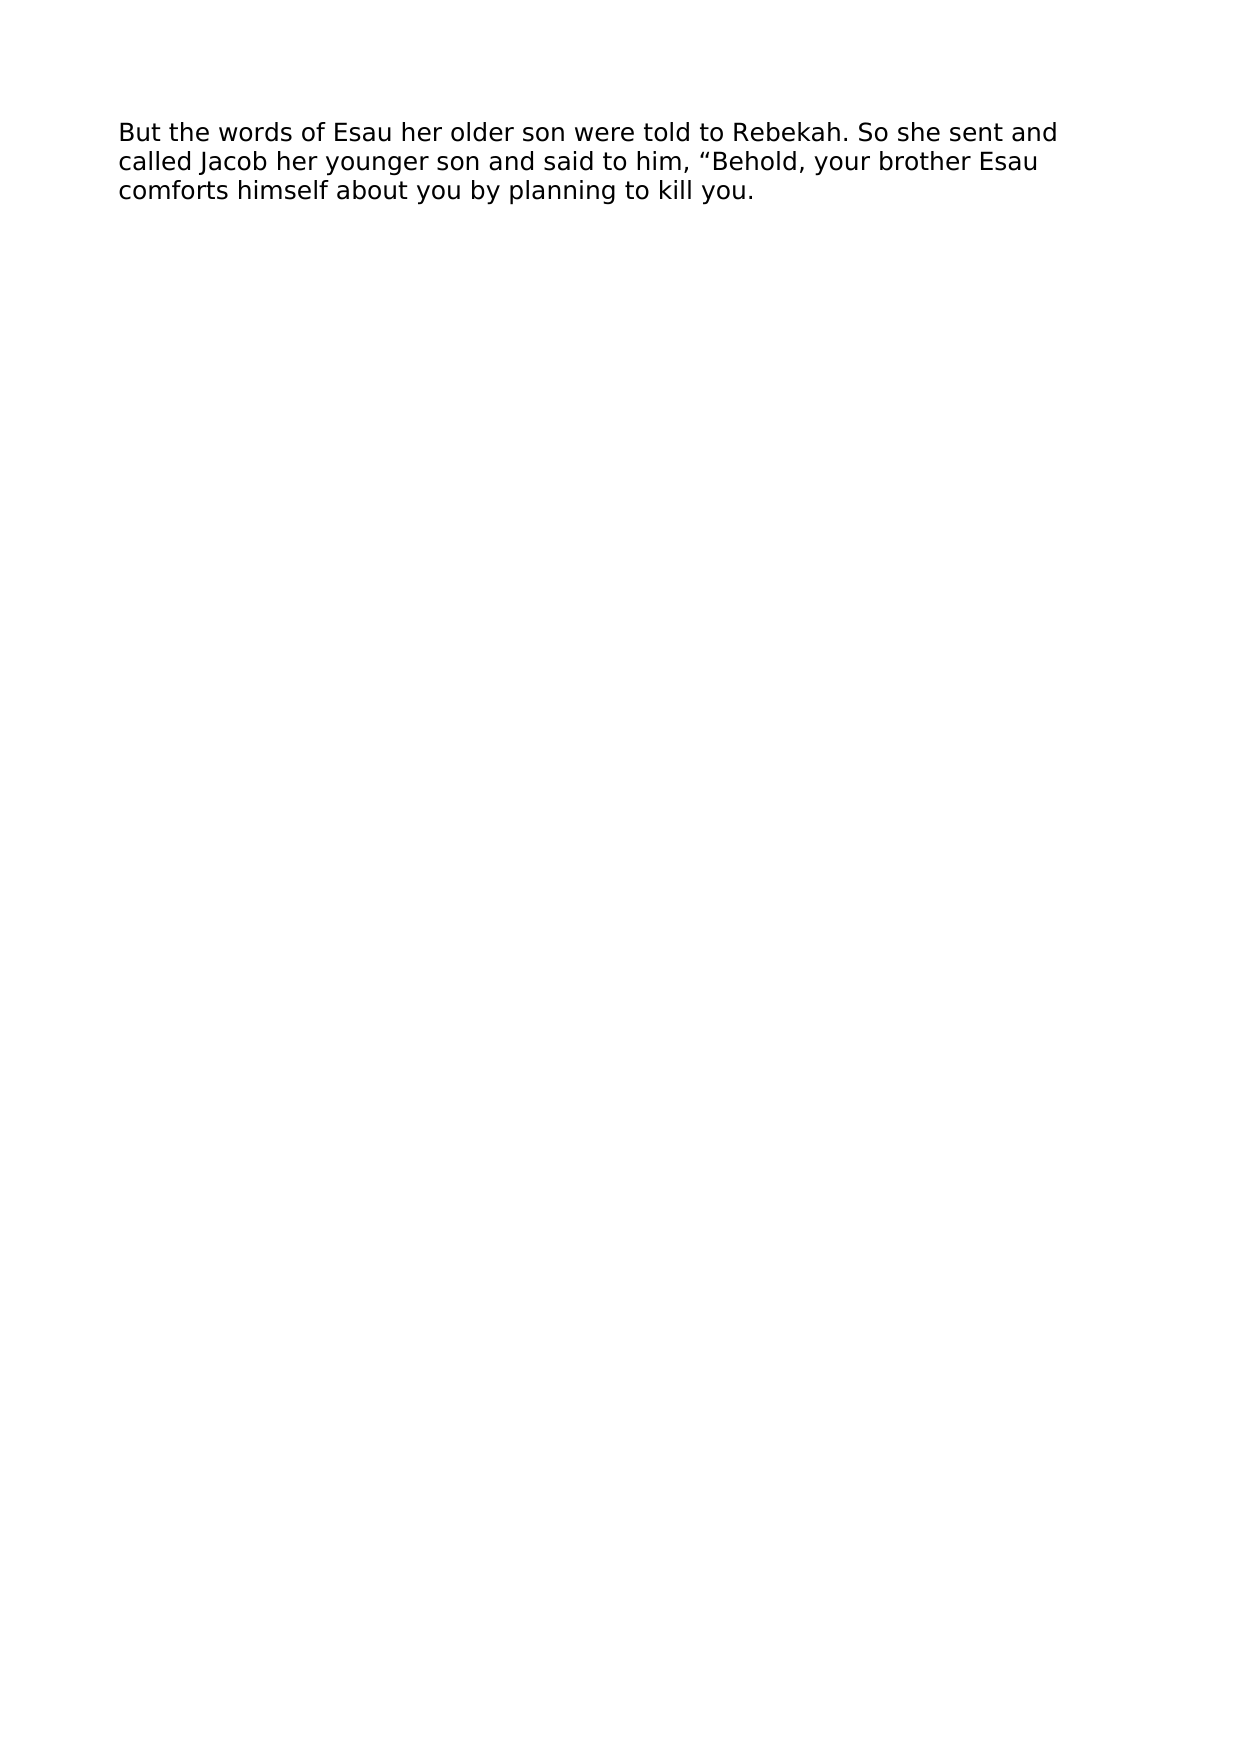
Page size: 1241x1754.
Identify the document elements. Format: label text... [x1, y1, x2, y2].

text But the words of Esau her older son were told to Rebekah. So she sent and called Jacob her younger son and said to him, “Behold, your brother Esau comforts himself about you by planning to kill you. [118, 118, 1122, 206]
